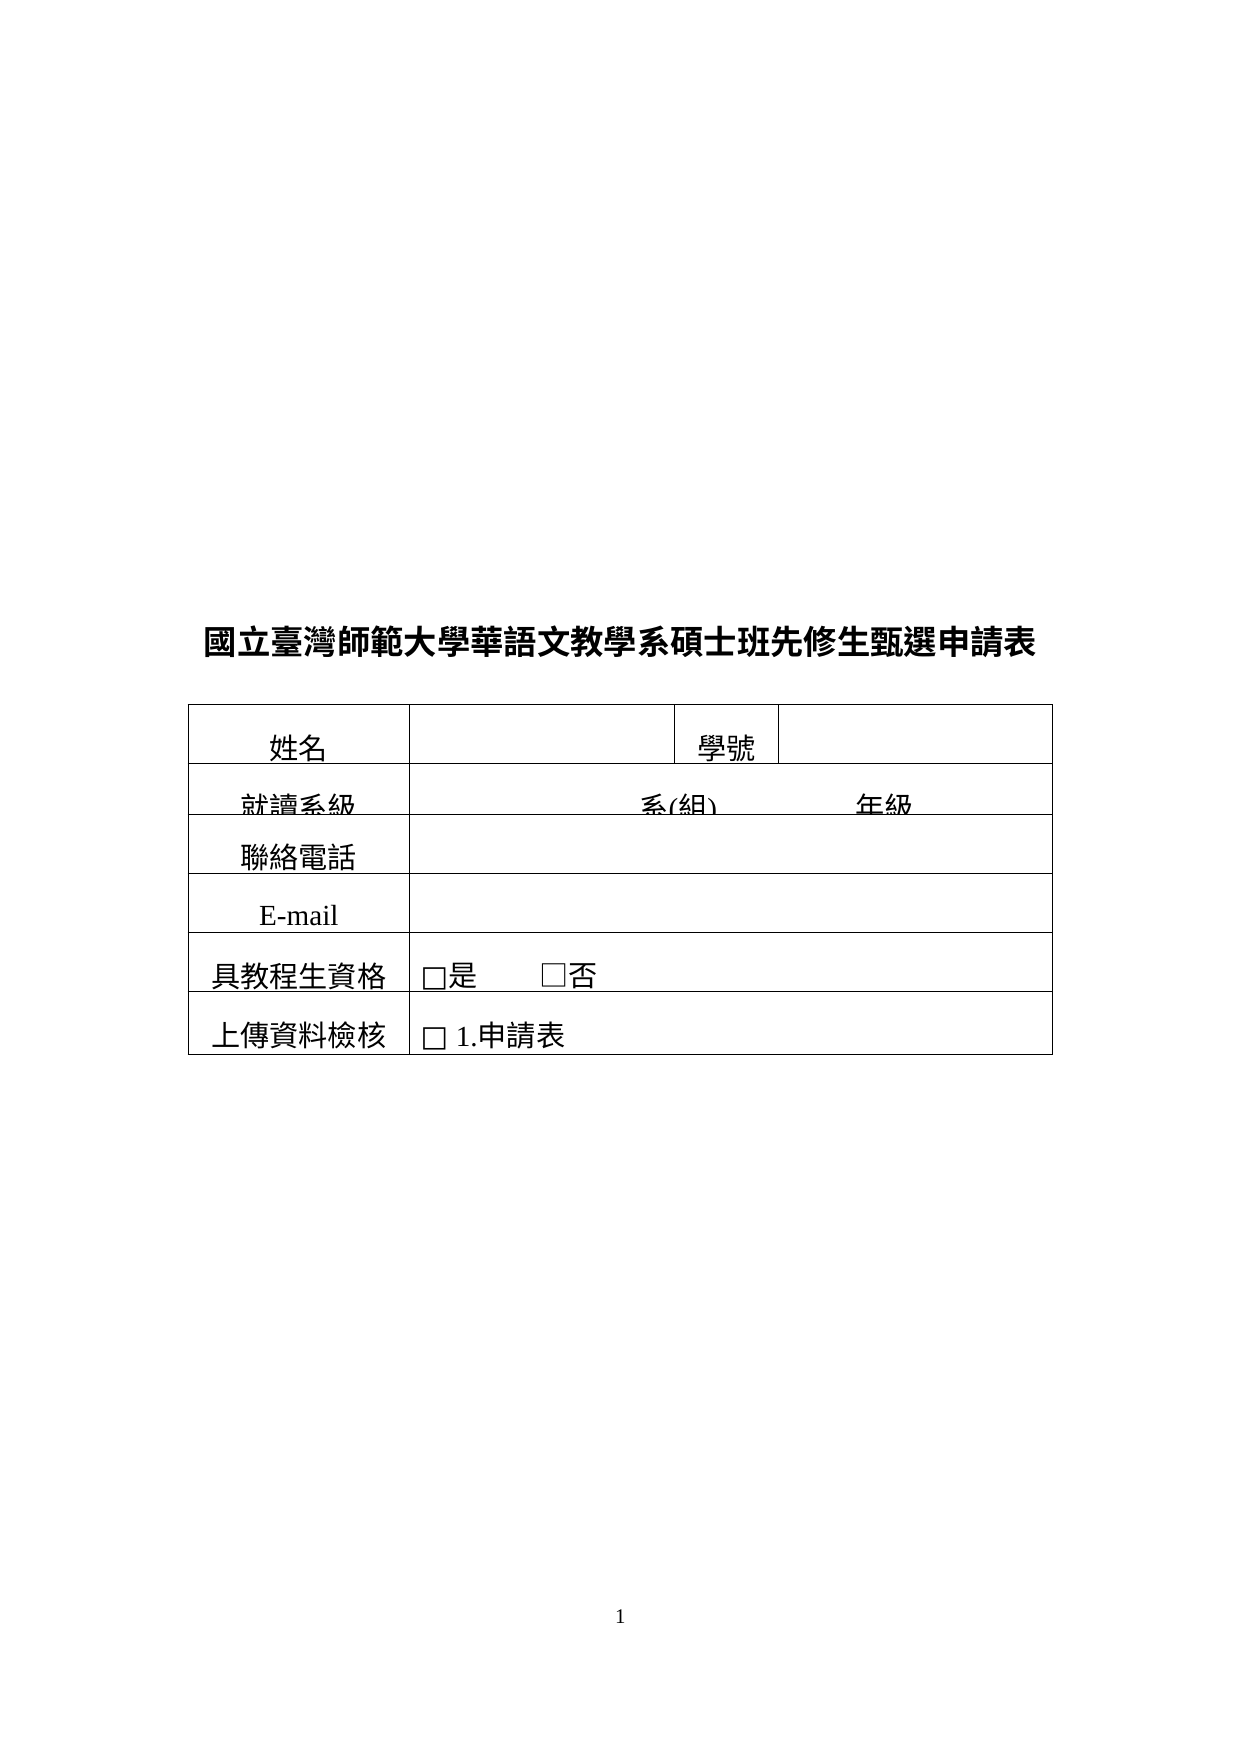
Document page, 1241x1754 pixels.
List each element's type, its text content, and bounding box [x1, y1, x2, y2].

table_cell 具教程生資格 [189, 933, 409, 991]
table_header [410, 705, 674, 763]
text 國立臺灣師範大學華語文教學系碩士班先修生甄選申請表 [187, 621, 1053, 662]
table_cell E-mail [189, 874, 409, 932]
table_header 學號 [675, 705, 778, 763]
table_cell [410, 874, 1052, 932]
table_header 姓名 [189, 705, 409, 763]
table_cell [410, 815, 1052, 872]
table_cell 聯絡電話 [189, 815, 409, 872]
table_cell 上傳資料檢核 [189, 992, 409, 1054]
table_cell □是 □否 [410, 933, 1052, 991]
table_header [779, 705, 1052, 763]
table_cell □ 1.申請表 [410, 992, 1052, 1054]
table_cell 系(組) 年級 [410, 764, 1052, 813]
table_cell 就讀系級 [189, 764, 409, 813]
